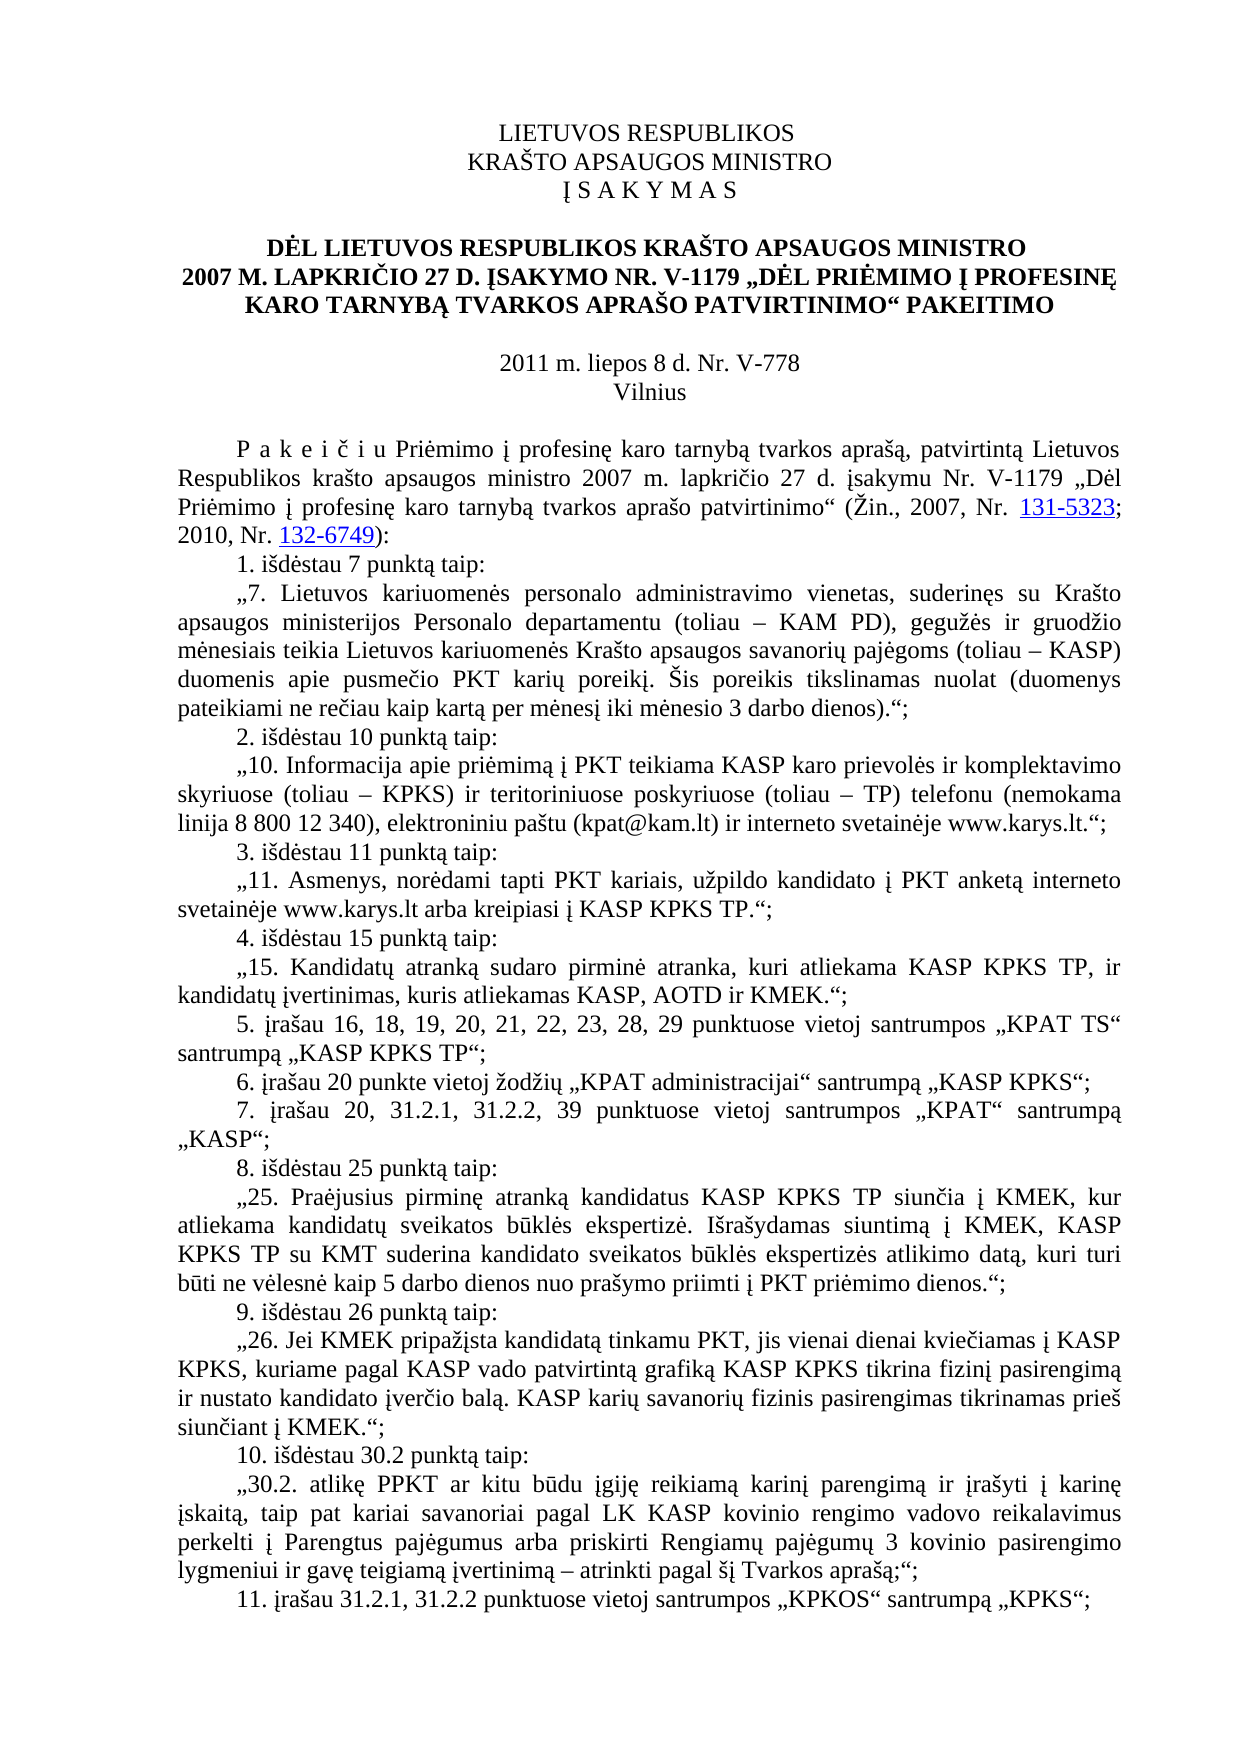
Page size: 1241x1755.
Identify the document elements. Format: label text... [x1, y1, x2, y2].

text 7. įrašau 20, 31.2.1, 31.2.2, 39 punktuose vietoj santrumpos „KPAT“ santrumpą „KASP“; [177, 1096, 1122, 1153]
text 2. išdėstau 10 punktą taip: [177, 722, 1122, 751]
text 11. įrašau 31.2.1, 31.2.2 punktuose vietoj santrumpos „KPKOS“ santrumpą „KPKS“; [177, 1584, 1122, 1613]
text lietuvos respublikos [177, 118, 1122, 147]
text P a k e i č i u Priėmimo į profesinę karo tarnybą tvarkos aprašą, patvirtintą Lietuvos Respublikos krašto apsaugos ministro 2007 m. lapkričio 27 d. įsakymu Nr. V-1179 „Dėl Priėmimo į profesinę karo tarnybą tvarkos aprašo patvirtinimo“ (Žin., 2007, Nr. 131-5323; 2010, Nr. 132-6749): [177, 434, 1122, 549]
text Vilnius [177, 377, 1122, 406]
text DĖL LIETUVOS RESPUBLIKOS KRAŠTO APSAUGOS MINISTRO 2007 M. LAPKRIČIO 27 D. ĮSAKYMO Nr. V-1179 „DĖL PRIĖMIMO Į PROFESINĘ KARO TARNYBĄ TVARKOS APRAŠO PATVIRTINIMO“ PAKEITIMO [177, 233, 1122, 319]
text „15. Kandidatų atranką sudaro pirminė atranka, kuri atliekama KASP KPKS TP, ir kandidatų įvertinimas, kuris atliekamas KASP, AOTD ir KMEK.“; [177, 952, 1122, 1009]
text 9. išdėstau 26 punktą taip: [177, 1297, 1122, 1326]
text 2011 m. liepos 8 d. Nr. V-778 [177, 348, 1122, 377]
text 10. išdėstau 30.2 punktą taip: [177, 1441, 1122, 1469]
text 3. išdėstau 11 punktą taip: [177, 837, 1122, 866]
text „25. Praėjusius pirminę atranką kandidatus KASP KPKS TP siunčia į KMEK, kur atliekama kandidatų sveikatos būklės ekspertizė. Išrašydamas siuntimą į KMEK, KASP KPKS TP su KMT suderina kandidato sveikatos būklės ekspertizės atlikimo datą, kuri turi būti ne vėlesnė kaip 5 darbo dienos nuo prašymo priimti į PKT priėmimo dienos.“; [177, 1182, 1122, 1297]
text „7. Lietuvos kariuomenės personalo administravimo vienetas, suderinęs su Krašto apsaugos ministerijos Personalo departamentu (toliau – KAM PD), gegužės ir gruodžio mėnesiais teikia Lietuvos kariuomenės Krašto apsaugos savanorių pajėgoms (toliau – KASP) duomenis apie pusmečio PKT karių poreikį. Šis poreikis tikslinamas nuolat (duomenys pateikiami ne rečiau kaip kartą per mėnesį iki mėnesio 3 darbo dienos).“; [177, 578, 1122, 722]
text 4. išdėstau 15 punktą taip: [177, 923, 1122, 952]
text „30.2. atlikę PPKT ar kitu būdu įgiję reikiamą karinį parengimą ir įrašyti į karinę įskaitą, taip pat kariai savanoriai pagal LK KASP kovinio rengimo vadovo reikalavimus perkelti į Parengtus pajėgumus arba priskirti Rengiamų pajėgumų 3 kovinio pasirengimo lygmeniui ir gavę teigiamą įvertinimą – atrinkti pagal šį Tvarkos aprašą;“; [177, 1469, 1122, 1584]
text „11. Asmenys, norėdami tapti PKT kariais, užpildo kandidato į PKT anketą interneto svetainėje www.karys.lt arba kreipiasi į KASP KPKS TP.“; [177, 866, 1122, 923]
text krašto apsaugos ministrO [177, 147, 1122, 176]
text „10. Informacija apie priėmimą į PKT teikiama KASP karo prievolės ir komplektavimo skyriuose (toliau – KPKS) ir teritoriniuose poskyriuose (toliau – TP) telefonu (nemokama linija 8 800 12 340), elektroniniu paštu (kpat@kam.lt) ir interneto svetainėje www.karys.lt.“; [177, 751, 1122, 837]
text 5. įrašau 16, 18, 19, 20, 21, 22, 23, 28, 29 punktuose vietoj santrumpos „KPAT TS“ santrumpą „KASP KPKS TP“; [177, 1009, 1122, 1067]
text 1. išdėstau 7 punktą taip: [177, 549, 1122, 578]
text „26. Jei KMEK pripažįsta kandidatą tinkamu PKT, jis vienai dienai kviečiamas į KASP KPKS, kuriame pagal KASP vado patvirtintą grafiką KASP KPKS tikrina fizinį pasirengimą ir nustato kandidato įverčio balą. KASP karių savanorių fizinis pasirengimas tikrinamas prieš siunčiant į KMEK.“; [177, 1326, 1122, 1441]
text Į S A K Y M A S [177, 176, 1122, 204]
text 6. įrašau 20 punkte vietoj žodžių „KPAT administracijai“ santrumpą „KASP KPKS“; [177, 1067, 1122, 1096]
text 8. išdėstau 25 punktą taip: [177, 1153, 1122, 1182]
